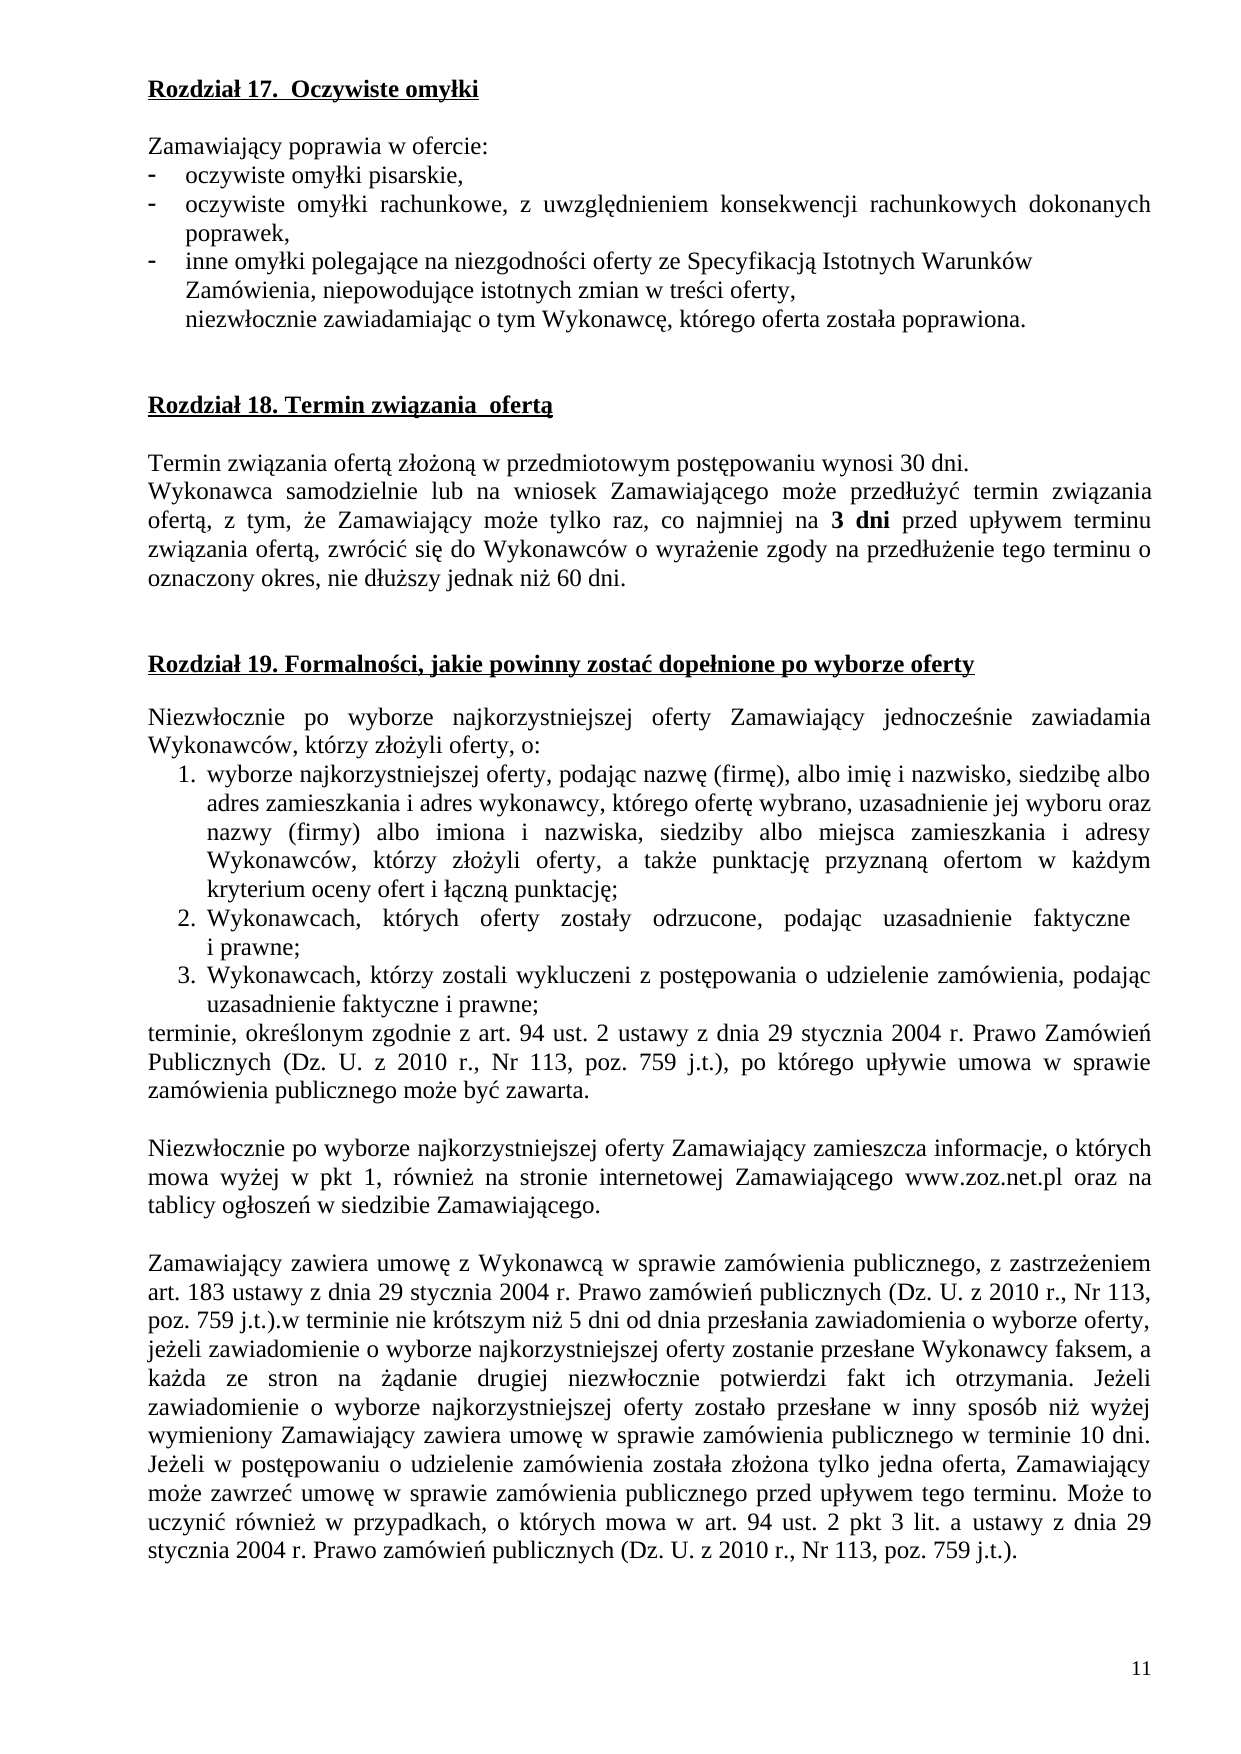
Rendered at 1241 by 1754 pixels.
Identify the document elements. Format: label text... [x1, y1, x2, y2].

list inne omyłki polegające na niezgodności oferty ze Specyfikacją Istotnych Warunków [148, 246, 1152, 275]
text Zamawiający zawiera umowę z Wykonawcą w sprawie zamówienia publicznego, z zastrzeżeniem art. 183 ustawy z dnia 29 stycznia 2004 r. Prawo zamówień publicznych (Dz. U. z 2010 r., Nr 113, poz. 759 j.t.).w terminie nie krótszym niż 5 dni od dnia przesłania zawiadomienia o wyborze oferty, jeżeli zawiadomienie o wyborze najkorzystniejszej oferty zostanie przesłane Wykonawcy faksem, a każda ze stron na żądanie drugiej niezwłocznie potwierdzi fakt ich otrzymania. Jeżeli zawiadomienie o wyborze najkorzystniejszej oferty zostało przesłane w inny sposób niż wyżej wymieniony Zamawiający zawiera umowę w sprawie zamówienia publicznego w terminie 10 dni. Jeżeli w postępowaniu o udzielenie zamówienia została złożona tylko jedna oferta, Zamawiający może zawrzeć umowę w sprawie zamówienia publicznego przed upływem tego terminu. Może to uczynić również w przypadkach, o których mowa w art. 94 ust. 2 pkt 3 lit. a ustawy z dnia 29 stycznia 2004 r. Prawo zamówień publicznych (Dz. U. z 2010 r., Nr 113, poz. 759 j.t.). [148, 1248, 1152, 1564]
text Termin związania ofertą złożoną w przedmiotowym postępowaniu wynosi 30 dni. [148, 448, 1152, 476]
text Niezwłocznie po wyborze najkorzystniejszej oferty Zamawiający jednocześnie zawiadamia Wykonawców, którzy złożyli oferty, o: [148, 702, 1152, 759]
list oczywiste omyłki pisarskie, [148, 160, 1152, 189]
list wyborze najkorzystniejszej oferty, podając nazwę (firmę), albo imię i nazwisko, siedzibę albo adres zamieszkania i adres wykonawcy, którego ofertę wybrano, uzasadnienie jej wyboru oraz nazwy (firmy) albo imiona i nazwiska, siedziby albo miejsca zamieszkania i adresy Wykonawców, którzy złożyli oferty, a także punktację przyznaną ofertom w każdym kryterium oceny ofert i łączną punktację; [177, 759, 1152, 903]
text Zamówienia, niepowodujące istotnych zmian w treści oferty, [185, 275, 1152, 304]
text Rozdział 17. Oczywiste omyłki [148, 74, 1152, 103]
text niezwłocznie zawiadamiając o tym Wykonawcę, którego oferta została poprawiona. [148, 304, 1152, 333]
text Zamawiający poprawia w ofercie: [148, 131, 1152, 160]
text terminie, określonym zgodnie z art. 94 ust. 2 ustawy z dnia 29 stycznia 2004 r. Prawo Zamówień Publicznych (Dz. U. z 2010 r., Nr 113, poz. 759 j.t.), po którego upływie umowa w sprawie zamówienia publicznego może być zawarta. [148, 1018, 1152, 1104]
list Wykonawcach, którzy zostali wykluczeni z postępowania o udzielenie zamówienia, podając uzasadnienie faktyczne i prawne; [177, 960, 1152, 1018]
list oczywiste omyłki rachunkowe, z uwzględnieniem konsekwencji rachunkowych dokonanych poprawek, [148, 189, 1152, 246]
text Niezwłocznie po wyborze najkorzystniejszej oferty Zamawiający zamieszcza informacje, o których mowa wyżej w pkt 1, również na stronie internetowej Zamawiającego www.zoz.net.pl oraz na tablicy ogłoszeń w siedzibie Zamawiającego. [148, 1133, 1152, 1219]
text Rozdział 19. Formalności, jakie powinny zostać dopełnione po wyborze oferty [148, 649, 1152, 678]
list Wykonawcach, których oferty zostały odrzucone, podając uzasadnienie faktyczne i prawne; [177, 903, 1152, 960]
text Rozdział 18. Termin związania ofertą [148, 390, 1152, 419]
text Wykonawca samodzielnie lub na wniosek Zamawiającego może przedłużyć termin związania ofertą, z tym, że Zamawiający może tylko raz, co najmniej na 3 dni przed upływem terminu związania ofertą, zwrócić się do Wykonawców o wyrażenie zgody na przedłużenie tego terminu o oznaczony okres, nie dłuższy jednak niż 60 dni. [148, 476, 1152, 591]
